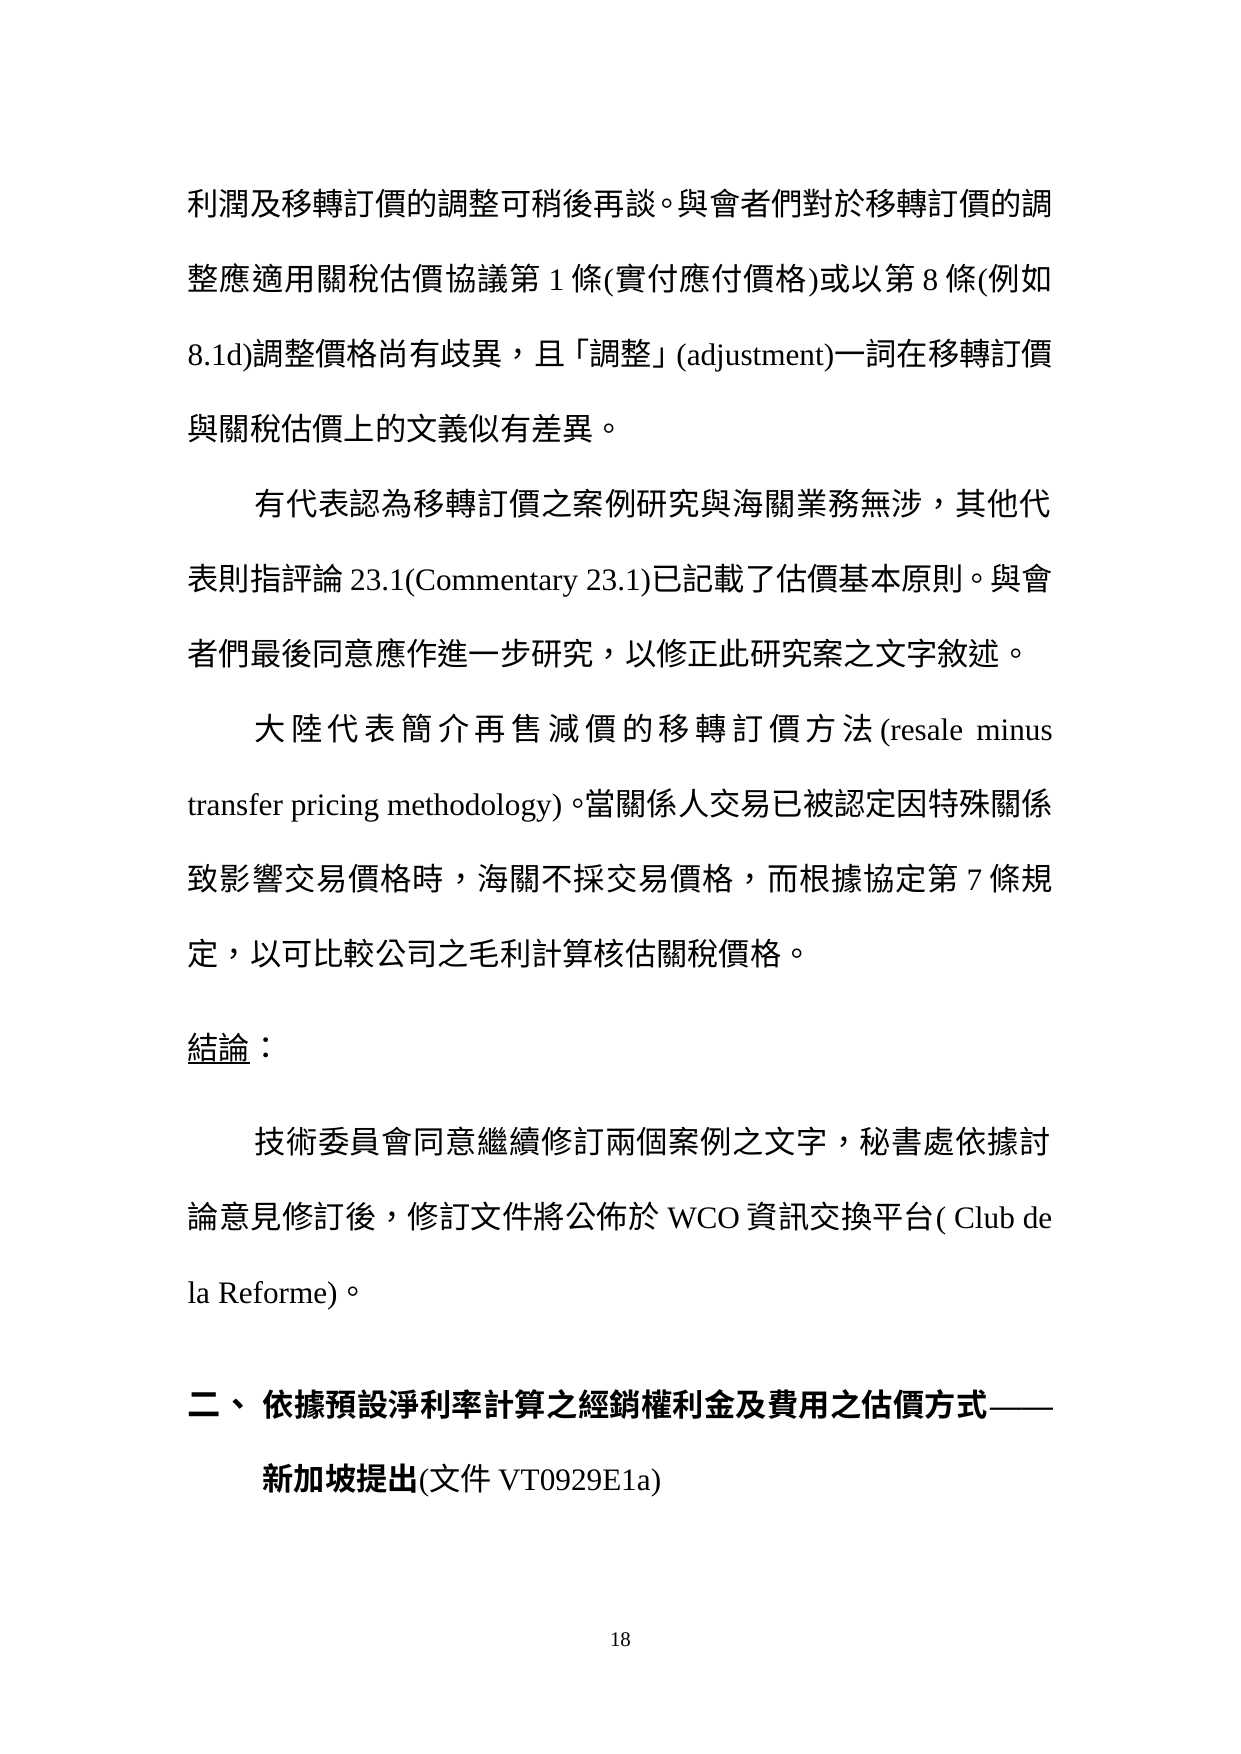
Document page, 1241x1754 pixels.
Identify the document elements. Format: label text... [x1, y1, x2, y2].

text 結論： [187, 1008, 1053, 1083]
text 大陸代表簡介再售減價的移轉訂價方法(resale minus transfer pricing methodology)。當關係人交易已被認定因特殊關係致影響交易價格時，海關不採交易價格，而根據協定第7條規定，以可比較公司之毛利計算核估關稅價格。 [187, 689, 1053, 989]
text 有代表認為移轉訂價之案例研究與海關業務無涉，其他代表則指評論23.1(Commentary 23.1)已記載了估價基本原則。與會者們最後同意應作進一步研究，以修正此研究案之文字敘述。 [187, 464, 1053, 689]
text 技術委員會同意繼續修訂兩個案例之文字，秘書處依據討論意見修訂後，修訂文件將公佈於WCO資訊交換平台( Club de la Reforme)。 [187, 1102, 1053, 1327]
text 利潤及移轉訂價的調整可稍後再談。與會者們對於移轉訂價的調整應適用關稅估價協議第1條(實付應付價格)或以第8條(例如8.1d)調整價格尚有歧異，且「調整」(adjustment)一詞在移轉訂價與關稅估價上的文義似有差異。 [187, 164, 1053, 464]
list 依據預設淨利率計算之經銷權利金及費用之估價方式——新加坡提出(文件VT0929E1a) [187, 1364, 1053, 1514]
